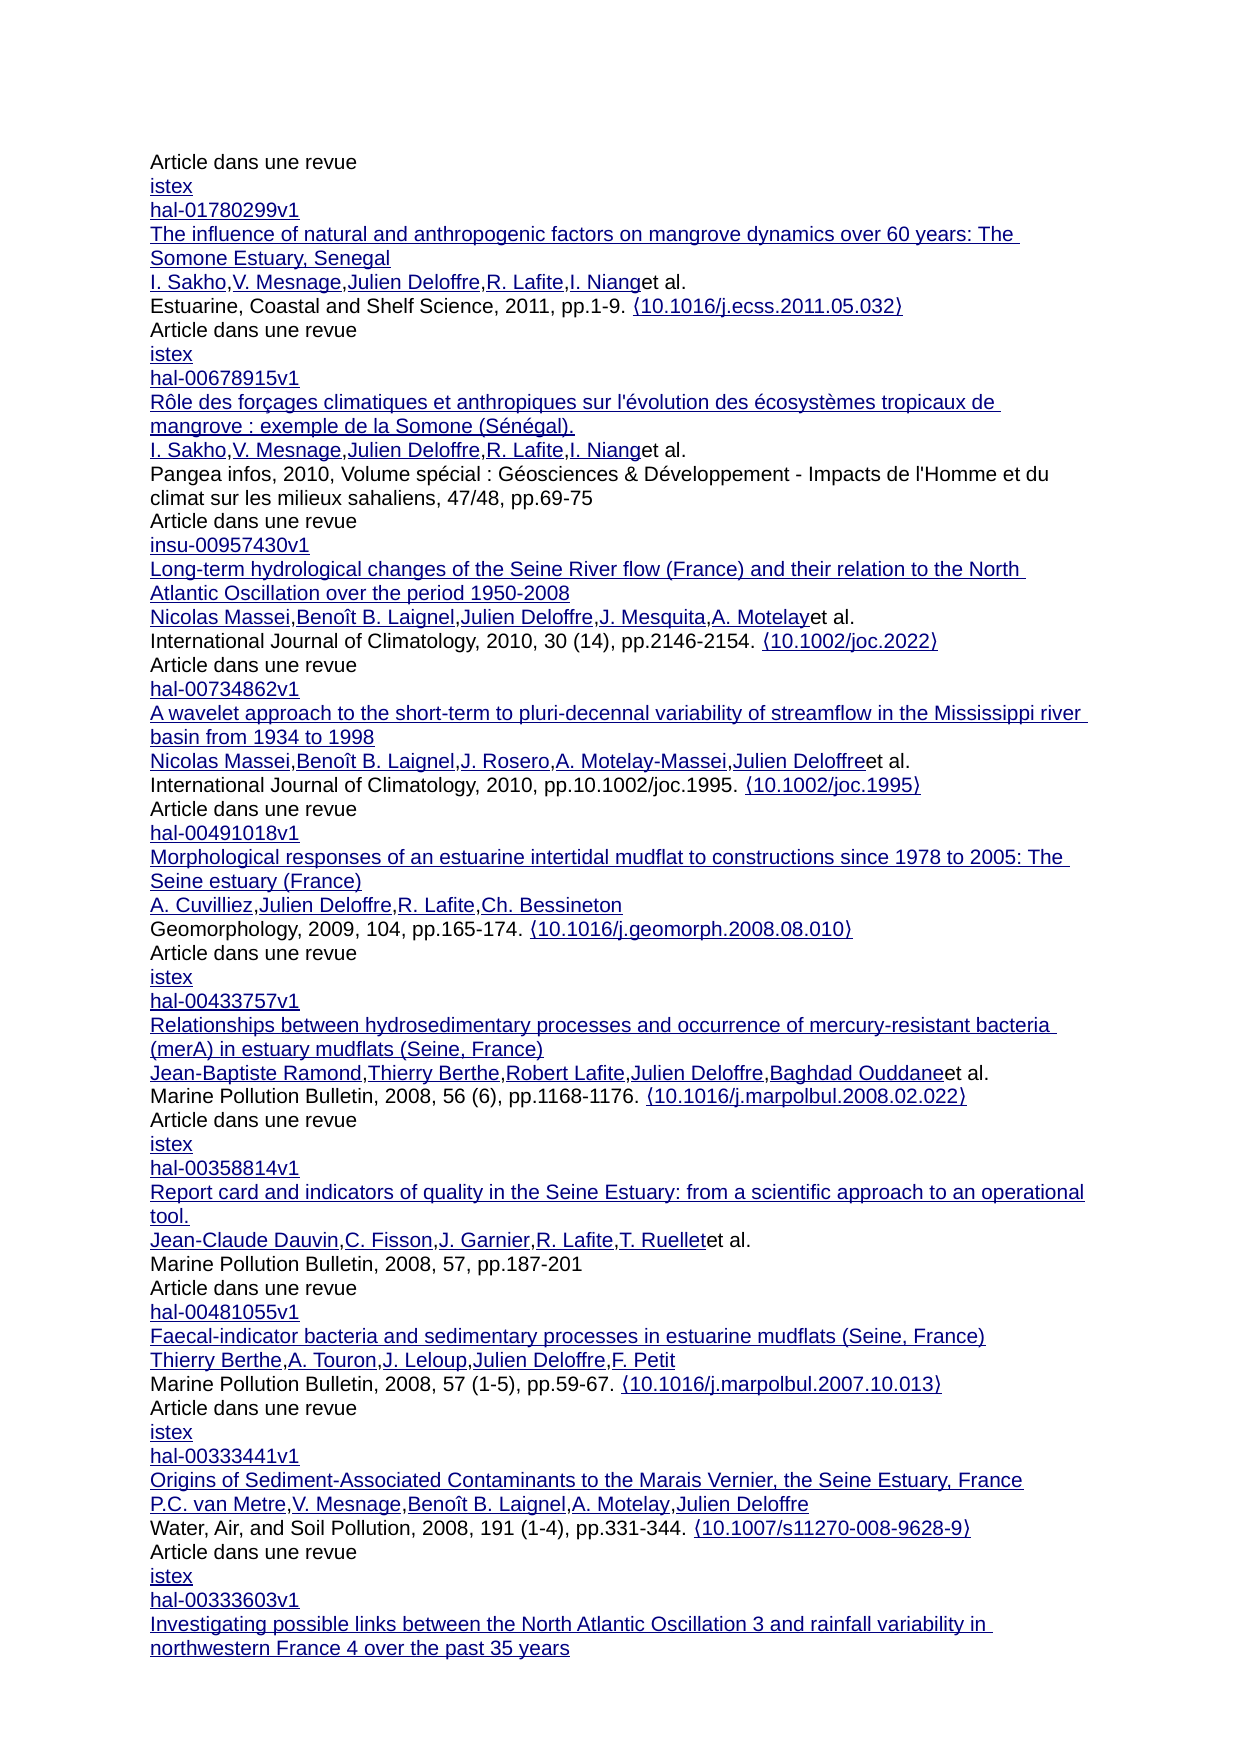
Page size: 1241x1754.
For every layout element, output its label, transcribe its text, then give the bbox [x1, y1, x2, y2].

table_cell Rôle des forçages climatiques et anthropiques sur l'évolution des écosystèmes tropicaux de mangrove : exemple de la Somone (Sénégal). I. Sakho,V. Mesnage,Julien Deloffre,R. Lafite,I. Nianget al. Pangea infos, 2010, Volume spécial : Géosciences & Développement - Impacts de l'Homme et du climat sur les milieux sahaliens, 47/48, pp.69-75 Article dans une revue insu-00957430v1 [150, 390, 1090, 557]
table_cell Long-term hydrological changes of the Seine River flow (France) and their relation to the North Atlantic Oscillation over the period 1950-2008 Nicolas Massei,Benoît B. Laignel,Julien Deloffre,J. Mesquita,A. Motelayet al. International Journal of Climatology, 2010, 30 (14), pp.2146-2154. ⟨10.1002/joc.2022⟩ Article dans une revue hal-00734862v1 [150, 557, 1090, 701]
table_cell Report card and indicators of quality in the Seine Estuary: from a scientific approach to an operational tool. Jean-Claude Dauvin,C. Fisson,J. Garnier,R. Lafite,T. Ruelletet al. Marine Pollution Bulletin, 2008, 57, pp.187-201 Article dans une revue hal-00481055v1 [150, 1180, 1090, 1324]
table_cell Faecal-indicator bacteria and sedimentary processes in estuarine mudflats (Seine, France) Thierry Berthe,A. Touron,J. Leloup,Julien Deloffre,F. Petit Marine Pollution Bulletin, 2008, 57 (1-5), pp.59-67. ⟨10.1016/j.marpolbul.2007.10.013⟩ Article dans une revue istex hal-00333441v1 [150, 1324, 1090, 1468]
table_cell Article dans une revue istex hal-01780299v1 [150, 150, 1090, 222]
table_cell Origins of Sediment-Associated Contaminants to the Marais Vernier, the Seine Estuary, France P.C. van Metre,V. Mesnage,Benoît B. Laignel,A. Motelay,Julien Deloffre Water, Air, and Soil Pollution, 2008, 191 (1-4), pp.331-344. ⟨10.1007/s11270-008-9628-9⟩ Article dans une revue istex hal-00333603v1 [150, 1468, 1090, 1611]
table_cell Morphological responses of an estuarine intertidal mudflat to constructions since 1978 to 2005: The Seine estuary (France) A. Cuvilliez,Julien Deloffre,R. Lafite,Ch. Bessineton Geomorphology, 2009, 104, pp.165-174. ⟨10.1016/j.geomorph.2008.08.010⟩ Article dans une revue istex hal-00433757v1 [150, 845, 1090, 1012]
table_cell Relationships between hydrosedimentary processes and occurrence of mercury-resistant bacteria (merA) in estuary mudflats (Seine, France) Jean-Baptiste Ramond,Thierry Berthe,Robert Lafite,Julien Deloffre,Baghdad Ouddaneet al. Marine Pollution Bulletin, 2008, 56 (6), pp.1168-1176. ⟨10.1016/j.marpolbul.2008.02.022⟩ Article dans une revue istex hal-00358814v1 [150, 1013, 1090, 1180]
table_cell A wavelet approach to the short-term to pluri-decennal variability of streamflow in the Mississippi river basin from 1934 to 1998 Nicolas Massei,Benoît B. Laignel,J. Rosero,A. Motelay-Massei,Julien Deloffreet al. International Journal of Climatology, 2010, pp.10.1002/joc.1995. ⟨10.1002/joc.1995⟩ Article dans une revue hal-00491018v1 [150, 701, 1090, 845]
table_cell Investigating possible links between the North Atlantic Oscillation 3 and rainfall variability in northwestern France 4 over the past 35 years [150, 1611, 1090, 1659]
table_cell The influence of natural and anthropogenic factors on mangrove dynamics over 60 years: The Somone Estuary, Senegal I. Sakho,V. Mesnage,Julien Deloffre,R. Lafite,I. Nianget al. Estuarine, Coastal and Shelf Science, 2011, pp.1-9. ⟨10.1016/j.ecss.2011.05.032⟩ Article dans une revue istex hal-00678915v1 [150, 222, 1090, 389]
